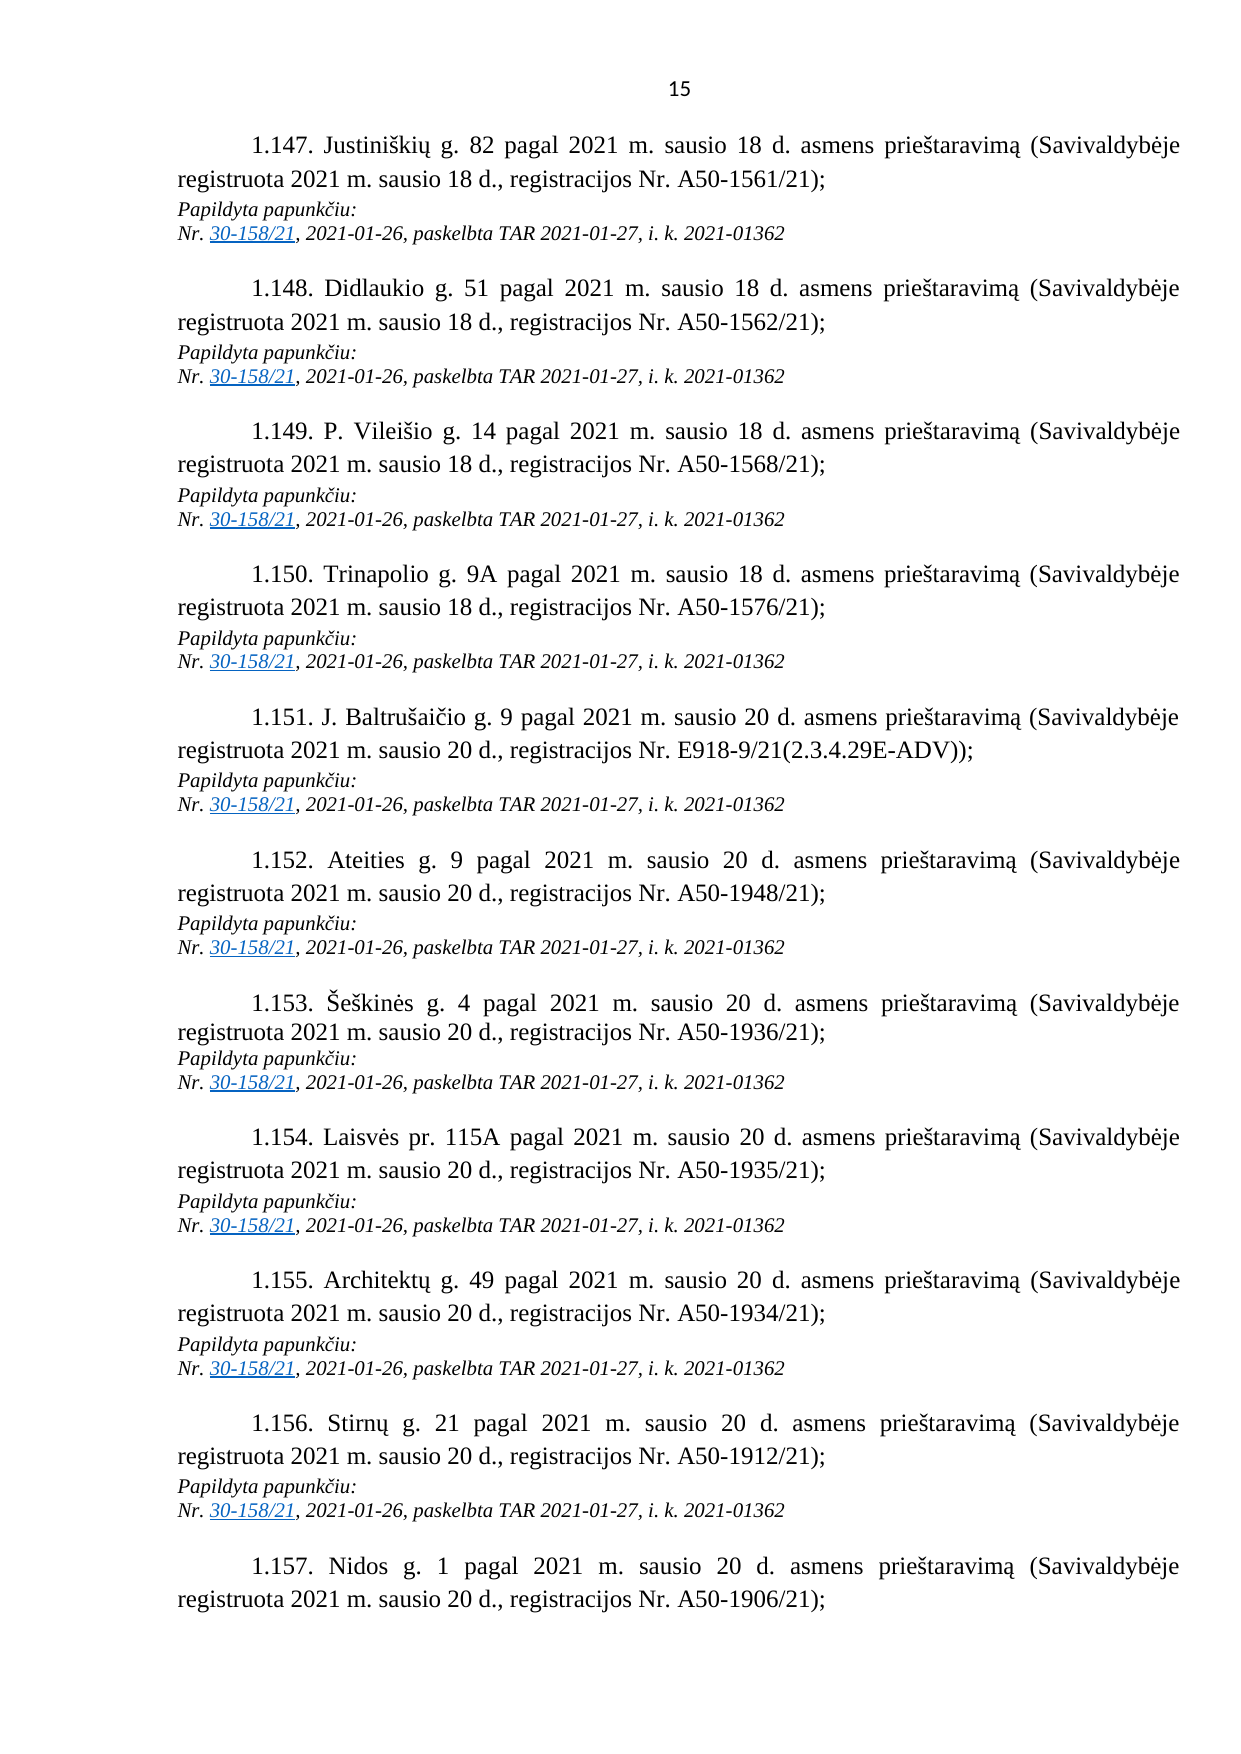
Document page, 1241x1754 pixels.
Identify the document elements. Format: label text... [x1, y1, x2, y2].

text Papildyta papunkčiu: [177, 768, 1181, 792]
text 1.150. Trinapolio g. 9A pagal 2021 m. sausio 18 d. asmens prieštaravimą (Savivaldybėje registruota 2021 m. sausio 18 d., registracijos Nr. A50-1576/21); [177, 559, 1181, 621]
text Papildyta papunkčiu: [177, 1331, 1181, 1356]
text 1.156. Stirnų g. 21 pagal 2021 m. sausio 20 d. asmens prieštaravimą (Savivaldybėje registruota 2021 m. sausio 20 d., registracijos Nr. A50-1912/21); [177, 1408, 1181, 1470]
text Nr. 30-158/21, 2021-01-26, paskelbta TAR 2021-01-27, i. k. 2021-01362 [177, 1498, 1181, 1522]
text Nr. 30-158/21, 2021-01-26, paskelbta TAR 2021-01-27, i. k. 2021-01362 [177, 1356, 1181, 1379]
text Nr. 30-158/21, 2021-01-26, paskelbta TAR 2021-01-27, i. k. 2021-01362 [177, 507, 1181, 531]
text 1.147. Justiniškių g. 82 pagal 2021 m. sausio 18 d. asmens prieštaravimą (Savivaldybėje registruota 2021 m. sausio 18 d., registracijos Nr. A50-1561/21); [177, 131, 1181, 192]
text Nr. 30-158/21, 2021-01-26, paskelbta TAR 2021-01-27, i. k. 2021-01362 [177, 1213, 1181, 1237]
text 1.155. Architektų g. 49 pagal 2021 m. sausio 20 d. asmens prieštaravimą (Savivaldybėje registruota 2021 m. sausio 20 d., registracijos Nr. A50-1934/21); [177, 1265, 1181, 1327]
text Papildyta papunkčiu: [177, 1188, 1181, 1213]
text Nr. 30-158/21, 2021-01-26, paskelbta TAR 2021-01-27, i. k. 2021-01362 [177, 221, 1181, 245]
text Nr. 30-158/21, 2021-01-26, paskelbta TAR 2021-01-27, i. k. 2021-01362 [177, 935, 1181, 959]
text Papildyta papunkčiu: [177, 1474, 1181, 1498]
text Papildyta papunkčiu: [177, 625, 1181, 649]
text 1.148. Didlaukio g. 51 pagal 2021 m. sausio 18 d. asmens prieštaravimą (Savivaldybėje registruota 2021 m. sausio 18 d., registracijos Nr. A50-1562/21); [177, 273, 1181, 335]
text 1.151. J. Baltrušaičio g. 9 pagal 2021 m. sausio 20 d. asmens prieštaravimą (Savivaldybėje registruota 2021 m. sausio 20 d., registracijos Nr. E918-9/21(2.3.4.29E-ADV)); [177, 702, 1181, 764]
text 1.153. Šeškinės g. 4 pagal 2021 m. sausio 20 d. asmens prieštaravimą (Savivaldybėje registruota 2021 m. sausio 20 d., registracijos Nr. A50-1936/21); [177, 988, 1181, 1046]
text Nr. 30-158/21, 2021-01-26, paskelbta TAR 2021-01-27, i. k. 2021-01362 [177, 364, 1181, 388]
text 1.149. P. Vileišio g. 14 pagal 2021 m. sausio 18 d. asmens prieštaravimą (Savivaldybėje registruota 2021 m. sausio 18 d., registracijos Nr. A50-1568/21); [177, 416, 1181, 478]
text Papildyta papunkčiu: [177, 339, 1181, 364]
text Nr. 30-158/21, 2021-01-26, paskelbta TAR 2021-01-27, i. k. 2021-01362 [177, 792, 1181, 816]
text Nr. 30-158/21, 2021-01-26, paskelbta TAR 2021-01-27, i. k. 2021-01362 [177, 1070, 1181, 1094]
text 1.154. Laisvės pr. 115A pagal 2021 m. sausio 20 d. asmens prieštaravimą (Savivaldybėje registruota 2021 m. sausio 20 d., registracijos Nr. A50-1935/21); [177, 1122, 1181, 1184]
text Papildyta papunkčiu: [177, 1046, 1181, 1070]
text Nr. 30-158/21, 2021-01-26, paskelbta TAR 2021-01-27, i. k. 2021-01362 [177, 649, 1181, 673]
text Papildyta papunkčiu: [177, 197, 1181, 221]
text Papildyta papunkčiu: [177, 482, 1181, 507]
text 1.157. Nidos g. 1 pagal 2021 m. sausio 20 d. asmens prieštaravimą (Savivaldybėje registruota 2021 m. sausio 20 d., registracijos Nr. A50-1906/21); [177, 1551, 1181, 1613]
text Papildyta papunkčiu: [177, 911, 1181, 935]
text 1.152. Ateities g. 9 pagal 2021 m. sausio 20 d. asmens prieštaravimą (Savivaldybėje registruota 2021 m. sausio 20 d., registracijos Nr. A50-1948/21); [177, 845, 1181, 907]
